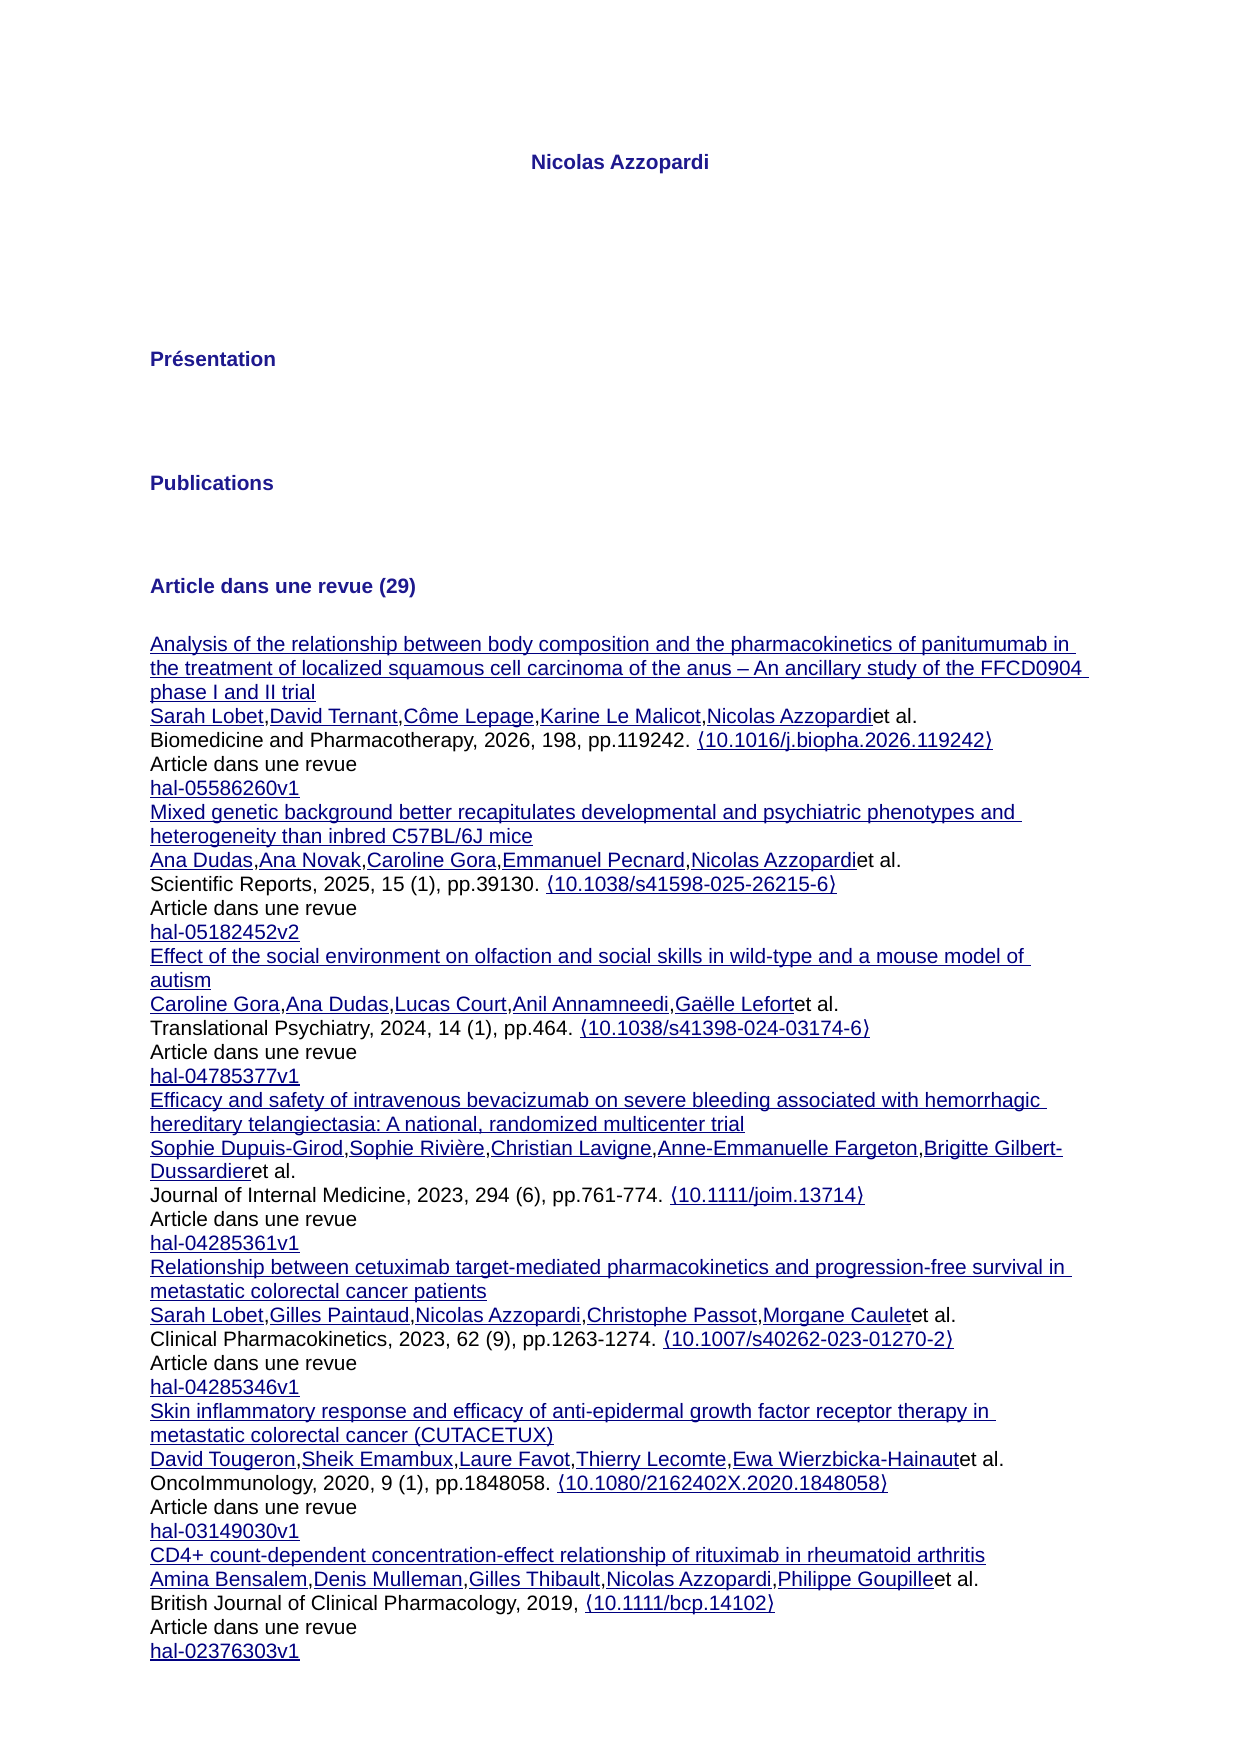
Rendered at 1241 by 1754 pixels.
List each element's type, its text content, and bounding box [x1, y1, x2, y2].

table_cell Skin inflammatory response and efficacy of anti-epidermal growth factor receptor therapy in metastatic colorectal cancer (CUTACETUX) David Tougeron,Sheik Emambux,Laure Favot,Thierry Lecomte,Ewa Wierzbicka-Hainautet al. OncoImmunology, 2020, 9 (1), pp.1848058. ⟨10.1080/2162402X.2020.1848058⟩ Article dans une revue hal-03149030v1 [150, 1399, 1090, 1543]
table_cell CD4+ count‐dependent concentration‐effect relationship of rituximab in rheumatoid arthritis Amina Bensalem,Denis Mulleman,Gilles Thibault,Nicolas Azzopardi,Philippe Goupilleet al. British Journal of Clinical Pharmacology, 2019, ⟨10.1111/bcp.14102⟩ Article dans une revue hal-02376303v1 [150, 1543, 1090, 1662]
subtitle Article dans une revue (29) [150, 574, 1090, 598]
table_cell Relationship between cetuximab target-mediated pharmacokinetics and progression-free survival in metastatic colorectal cancer patients Sarah Lobet,Gilles Paintaud,Nicolas Azzopardi,Christophe Passot,Morgane Cauletet al. Clinical Pharmacokinetics, 2023, 62 (9), pp.1263-1274. ⟨10.1007/s40262-023-01270-2⟩ Article dans une revue hal-04285346v1 [150, 1255, 1090, 1399]
table_cell Mixed genetic background better recapitulates developmental and psychiatric phenotypes and heterogeneity than inbred C57BL/6J mice Ana Dudas,Ana Novak,Caroline Gora,Emmanuel Pecnard,Nicolas Azzopardiet al. Scientific Reports, 2025, 15 (1), pp.39130. ⟨10.1038/s41598-025-26215-6⟩ Article dans une revue hal-05182452v2 [150, 800, 1090, 944]
subtitle Présentation [150, 347, 1090, 371]
subtitle Publications [150, 471, 1090, 495]
table_header Analysis of the relationship between body composition and the pharmacokinetics of panitumumab in the treatment of localized squamous cell carcinoma of the anus – An ancillary study of the FFCD0904 phase I and II trial Sarah Lobet,David Ternant,Côme Lepage,Karine Le Malicot,Nicolas Azzopardiet al. Biomedicine and Pharmacotherapy, 2026, 198, pp.119242. ⟨10.1016/j.biopha.2026.119242⟩ Article dans une revue hal-05586260v1 [150, 632, 1090, 800]
table_cell Efficacy and safety of intravenous bevacizumab on severe bleeding associated with hemorrhagic hereditary telangiectasia: A national, randomized multicenter trial Sophie Dupuis-Girod,Sophie Rivière,Christian Lavigne,Anne-Emmanuelle Fargeton,Brigitte Gilbert-Dussardieret al. Journal of Internal Medicine, 2023, 294 (6), pp.761-774. ⟨10.1111/joim.13714⟩ Article dans une revue hal-04285361v1 [150, 1088, 1090, 1255]
subtitle Nicolas Azzopardi [150, 150, 1090, 174]
table_cell Effect of the social environment on olfaction and social skills in wild-type and a mouse model of autism Caroline Gora,Ana Dudas,Lucas Court,Anil Annamneedi,Gaëlle Lefortet al. Translational Psychiatry, 2024, 14 (1), pp.464. ⟨10.1038/s41398-024-03174-6⟩ Article dans une revue hal-04785377v1 [150, 944, 1090, 1087]
